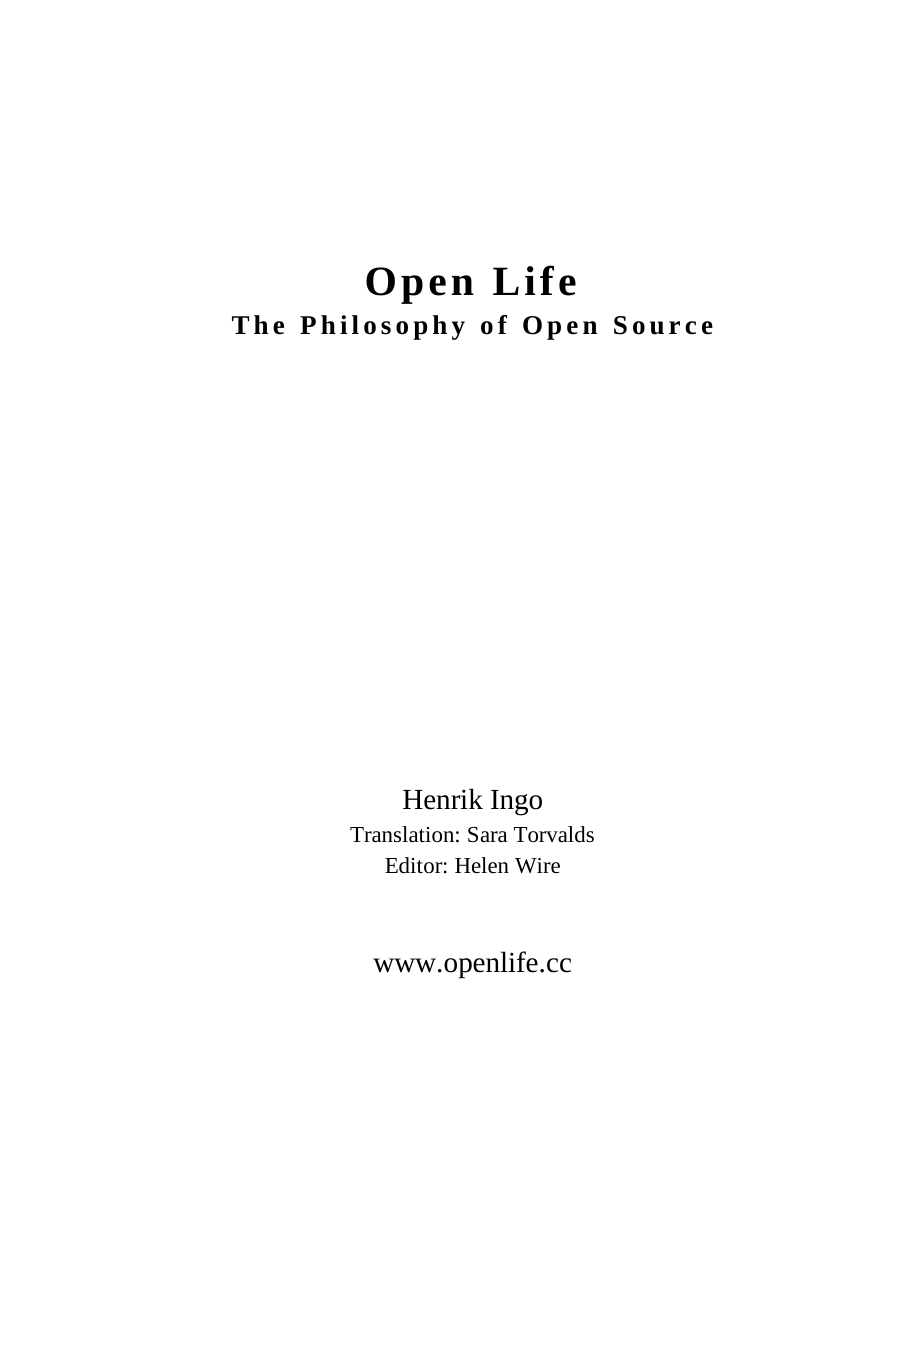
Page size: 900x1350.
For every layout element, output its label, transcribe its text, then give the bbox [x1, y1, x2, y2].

text Henrik Ingo [120, 783, 825, 816]
text Editor: Helen Wire [120, 853, 825, 878]
text www.openlife.cc [120, 946, 825, 978]
text Open Life The Philosophy of Open Source [120, 259, 825, 341]
text Translation: Sara Torvalds [120, 822, 825, 848]
